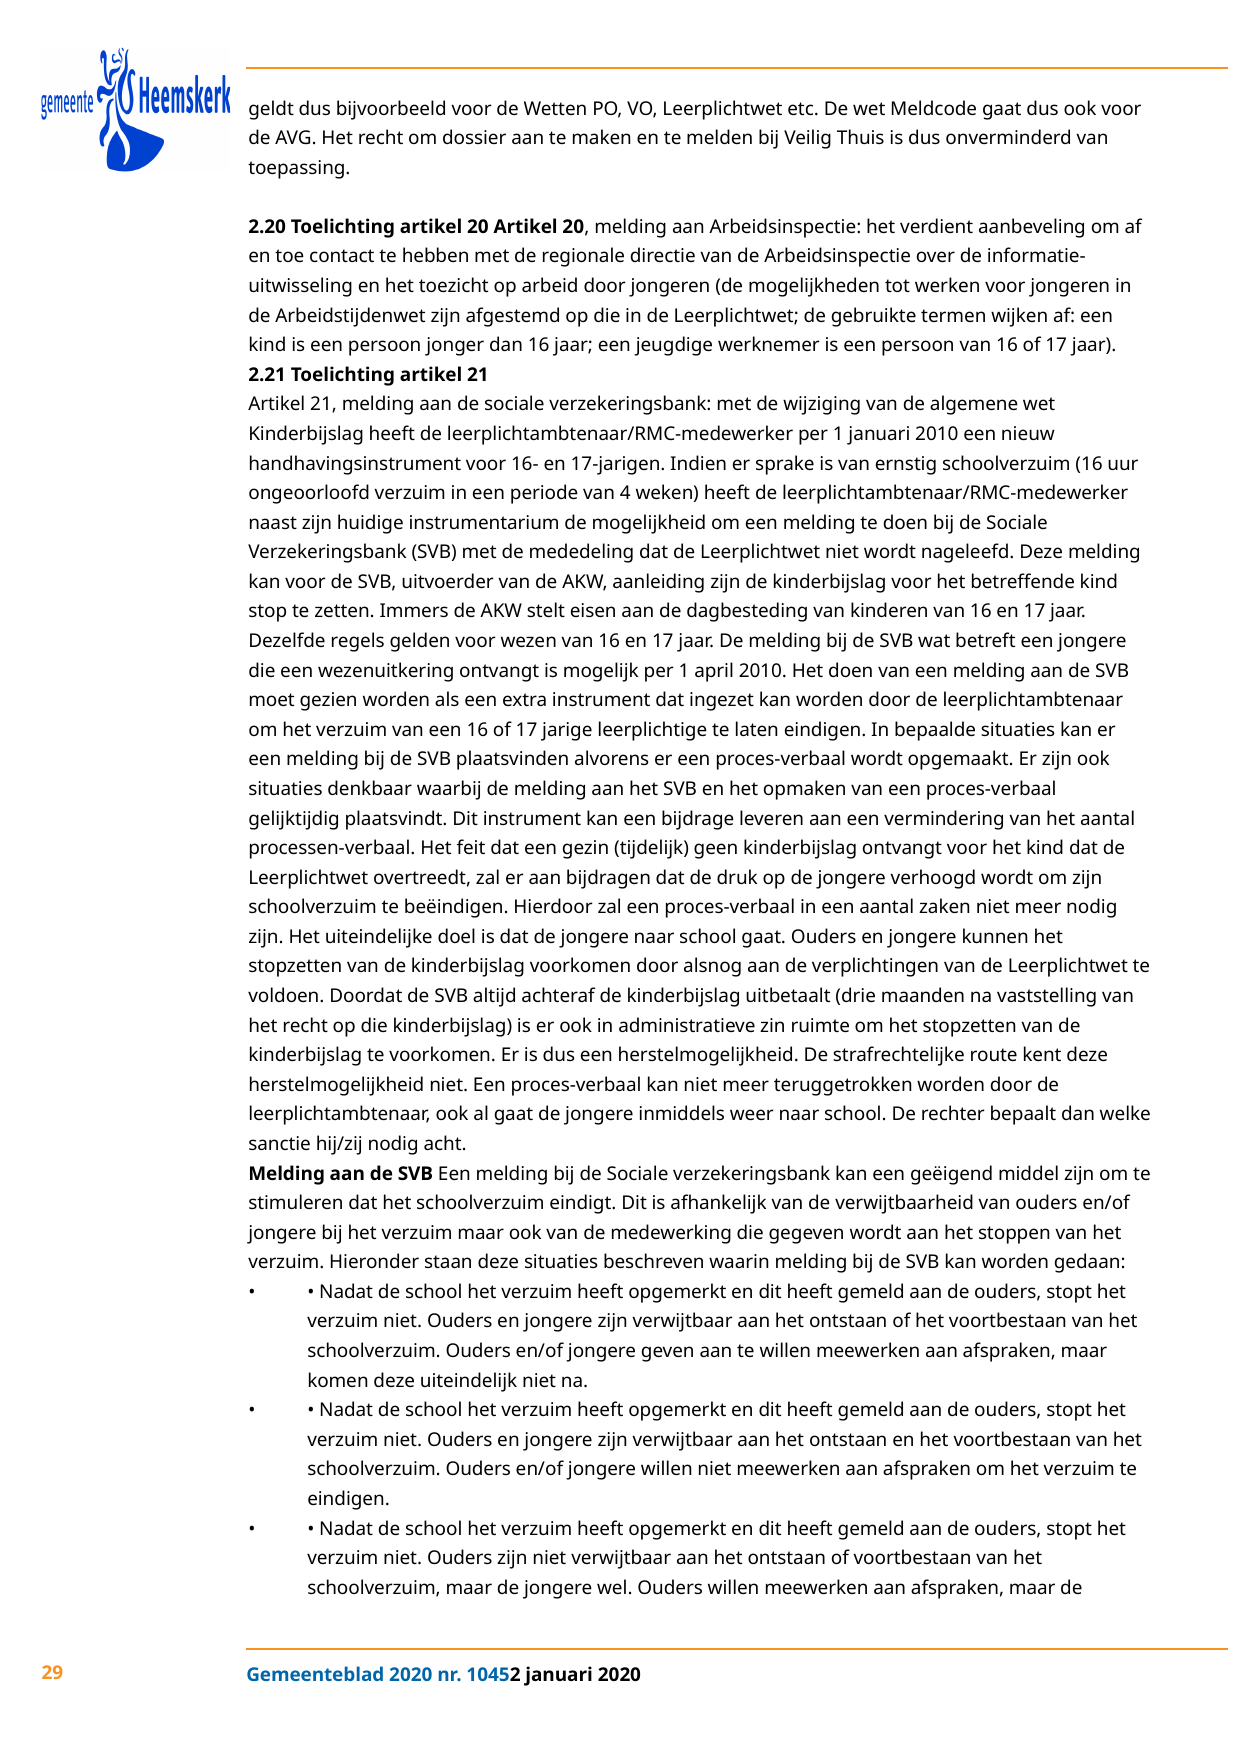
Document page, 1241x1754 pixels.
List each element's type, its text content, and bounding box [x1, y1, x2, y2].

list • Nadat de school het verzuim heeft opgemerkt en dit heeft gemeld aan de ouders, stopt het verzuim niet. Ouders zijn niet verwijtbaar aan het ontstaan of voortbestaan van het schoolverzuim, maar de jongere wel. Ouders willen meewerken aan afspraken, maar de [248, 1515, 1152, 1600]
text 2.20 Toelichting artikel 20 Artikel 20, melding aan Arbeidsinspectie: het verdient aanbeveling om af en toe contact te hebben met de regionale directie van de Arbeidsinspectie over de informatie-uitwisseling en het toezicht op arbeid door jongeren (de mogelijkheden tot werken voor jongeren in de Arbeidstijdenwet zijn afgestemd op die in de Leerplichtwet; de gebruikte termen wijken af: een kind is een persoon jonger dan 16 jaar; een jeugdige werknemer is een persoon van 16 of 17 jaar). [248, 213, 1152, 357]
text geldt dus bijvoorbeeld voor de Wetten PO, VO, Leerplichtwet etc. De wet Meldcode gaat dus ook voor de AVG. Het recht om dossier aan te maken en te melden bij Veilig Thuis is dus onverminderd van toepassing. [248, 95, 1152, 180]
list • Nadat de school het verzuim heeft opgemerkt en dit heeft gemeld aan de ouders, stopt het verzuim niet. Ouders en jongere zijn verwijtbaar aan het ontstaan of het voortbestaan van het schoolverzuim. Ouders en/of jongere geven aan te willen meewerken aan afspraken, maar komen deze uiteindelijk niet na. [248, 1278, 1152, 1393]
text Melding aan de SVB Een melding bij de Sociale verzekeringsbank kan een geëigend middel zijn om te stimuleren dat het schoolverzuim eindigt. Dit is afhankelijk van de verwijtbaarheid van ouders en/of jongere bij het verzuim maar ook van de medewerking die gegeven wordt aan het stoppen van het verzuim. Hieronder staan deze situaties beschreven waarin melding bij de SVB kan worden gedaan: [248, 1160, 1152, 1274]
list • Nadat de school het verzuim heeft opgemerkt en dit heeft gemeld aan de ouders, stopt het verzuim niet. Ouders en jongere zijn verwijtbaar aan het ontstaan en het voortbestaan van het schoolverzuim. Ouders en/of jongere willen niet meewerken aan afspraken om het verzuim te eindigen. [248, 1396, 1152, 1511]
text Artikel 21, melding aan de sociale verzekeringsbank: met de wijziging van de algemene wet Kinderbijslag heeft de leerplichtambtenaar/RMC-medewerker per 1 januari 2010 een nieuw handhavingsinstrument voor 16- en 17-jarigen. Indien er sprake is van ernstig schoolverzuim (16 uur ongeoorloofd verzuim in een periode van 4 weken) heeft de leerplichtambtenaar/RMC-medewerker naast zijn huidige instrumentarium de mogelijkheid om een melding te doen bij de Sociale Verzekeringsbank (SVB) met de mededeling dat de Leerplichtwet niet wordt nageleefd. Deze melding kan voor de SVB, uitvoerder van de AKW, aanleiding zijn de kinderbijslag voor het betreffende kind stop te zetten. Immers de AKW stelt eisen aan de dagbesteding van kinderen van 16 en 17 jaar. Dezelfde regels gelden voor wezen van 16 en 17 jaar. De melding bij de SVB wat betreft een jongere die een wezenuitkering ontvangt is mogelijk per 1 april 2010. Het doen van een melding aan de SVB moet gezien worden als een extra instrument dat ingezet kan worden door de leerplichtambtenaar om het verzuim van een 16 of 17 jarige leerplichtige te laten eindigen. In bepaalde situaties kan er een melding bij de SVB plaatsvinden alvorens er een proces-verbaal wordt opgemaakt. Er zijn ook situaties denkbaar waarbij de melding aan het SVB en het opmaken van een proces-verbaal gelijktijdig plaatsvindt. Dit instrument kan een bijdrage leveren aan een vermindering van het aantal processen-verbaal. Het feit dat een gezin (tijdelijk) geen kinderbijslag ontvangt voor het kind dat de Leerplichtwet overtreedt, zal er aan bijdragen dat de druk op de jongere verhoogd wordt om zijn schoolverzuim te beëindigen. Hierdoor zal een proces-verbaal in een aantal zaken niet meer nodig zijn. Het uiteindelijke doel is dat de jongere naar school gaat. Ouders en jongere kunnen het stopzetten van de kinderbijslag voorkomen door alsnog aan de verplichtingen van de Leerplichtwet te voldoen. Doordat de SVB altijd achteraf de kinderbijslag uitbetaalt (drie maanden na vaststelling van het recht op die kinderbijslag) is er ook in administratieve zin ruimte om het stopzetten van de kinderbijslag te voorkomen. Er is dus een herstelmogelijkheid. De strafrechtelijke route kent deze herstelmogelijkheid niet. Een proces-verbaal kan niet meer teruggetrokken worden door de leerplichtambtenaar, ook al gaat de jongere inmiddels weer naar school. De rechter bepaalt dan welke sanctie hij/zij nodig acht. [248, 391, 1152, 1156]
text 2.21 Toelichting artikel 21 [248, 361, 1152, 387]
picture [41, 47, 231, 172]
